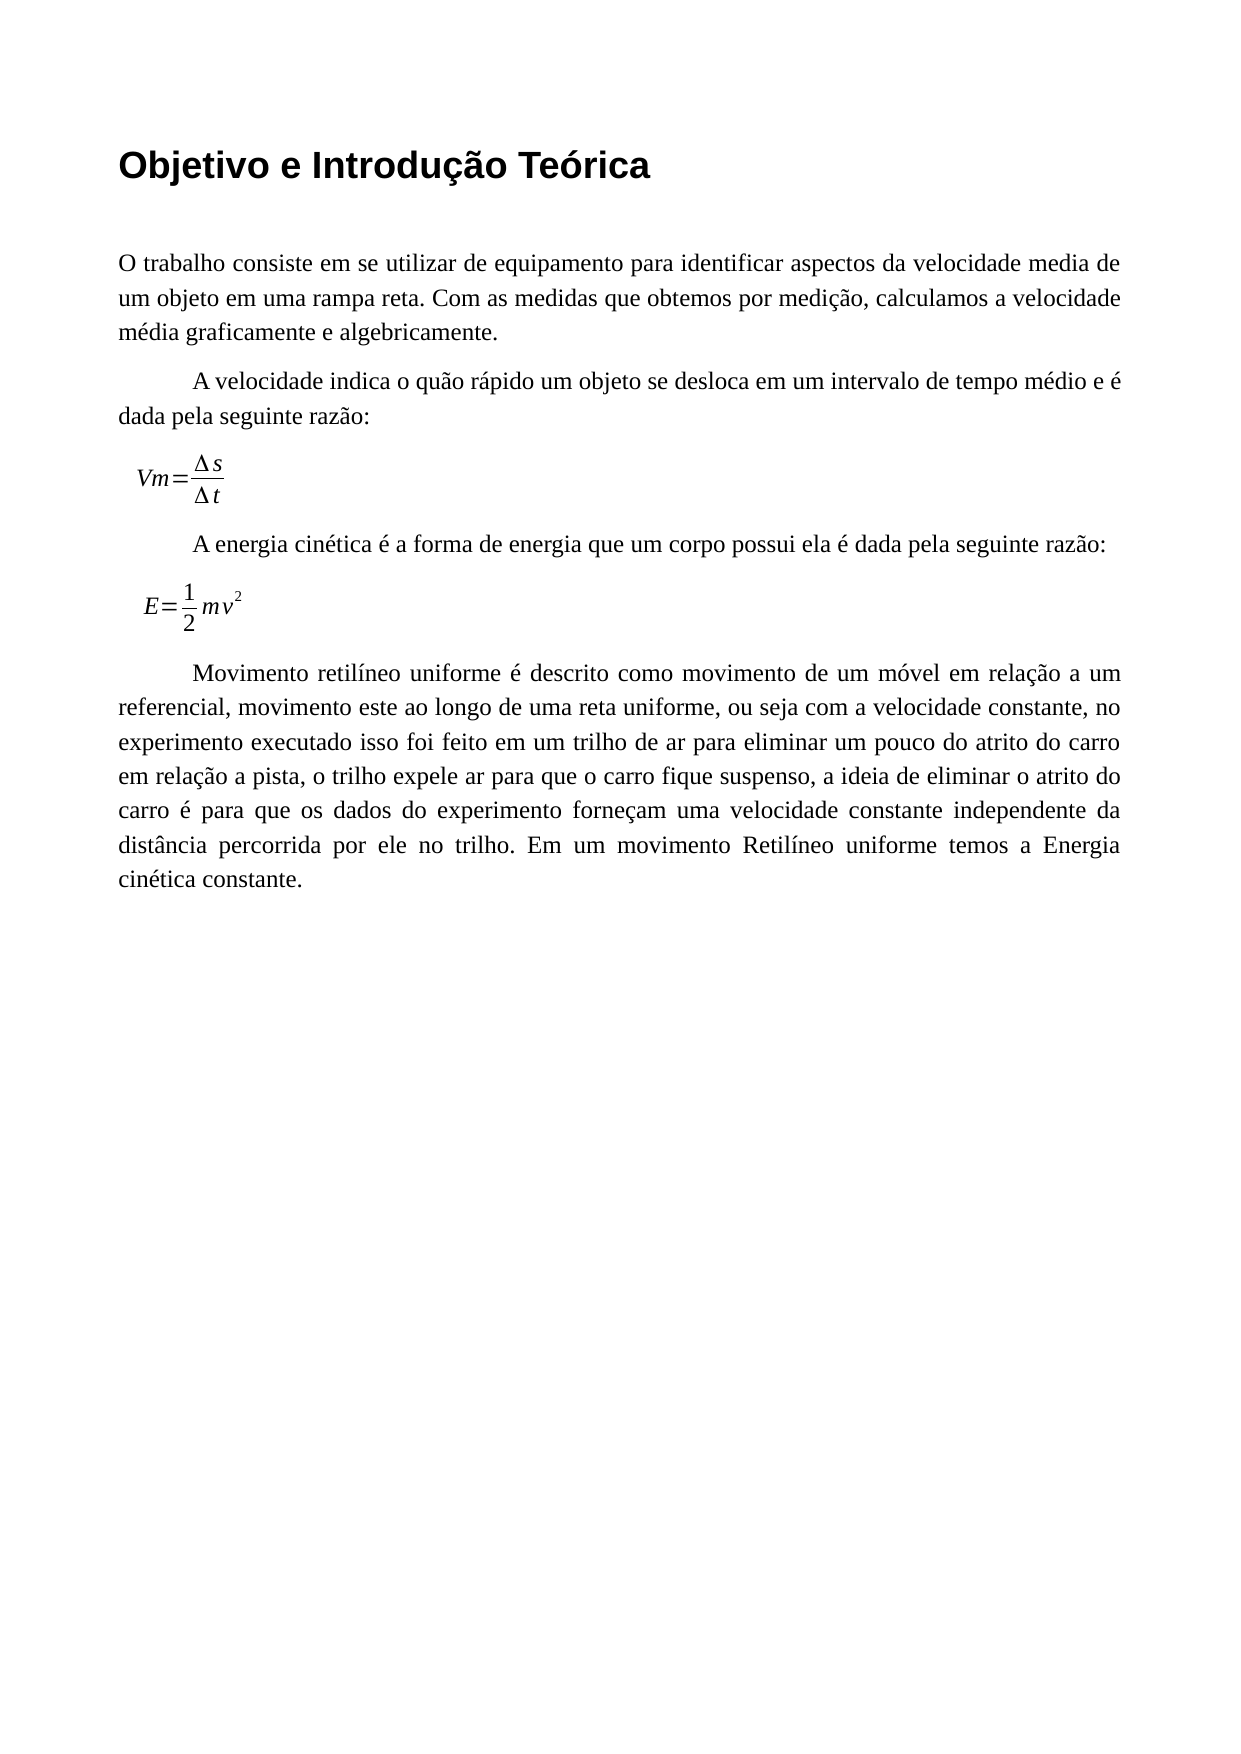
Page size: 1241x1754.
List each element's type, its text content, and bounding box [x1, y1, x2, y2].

text O trabalho consiste em se utilizar de equipamento para identificar aspectos da velocidade media de um objeto em uma rampa reta. Com as medidas que obtemos por medição, calculamos a velocidade média graficamente e algebricamente. [118, 248, 1122, 346]
text Movimento retilíneo uniforme é descrito como movimento de um móvel em relação a um referencial, movimento este ao longo de uma reta uniforme, ou seja com a velocidade constante, no experimento executado isso foi feito em um trilho de ar para eliminar um pouco do atrito do carro em relação a pista, o trilho expele ar para que o carro fique suspenso, a ideia de eliminar o atrito do carro é para que os dados do experimento forneçam uma velocidade constante independente da distância percorrida por ele no trilho. Em um movimento Retilíneo uniforme temos a Energia cinética constante. [118, 658, 1122, 893]
text A energia cinética é a forma de energia que um corpo possui ela é dada pela seguinte razão: [118, 529, 1122, 558]
subtitle Objetivo e Introdução Teórica [118, 143, 1122, 187]
text A velocidade indica o quão rápido um objeto se desloca em um intervalo de tempo médio e é dada pela seguinte razão: [118, 366, 1122, 429]
